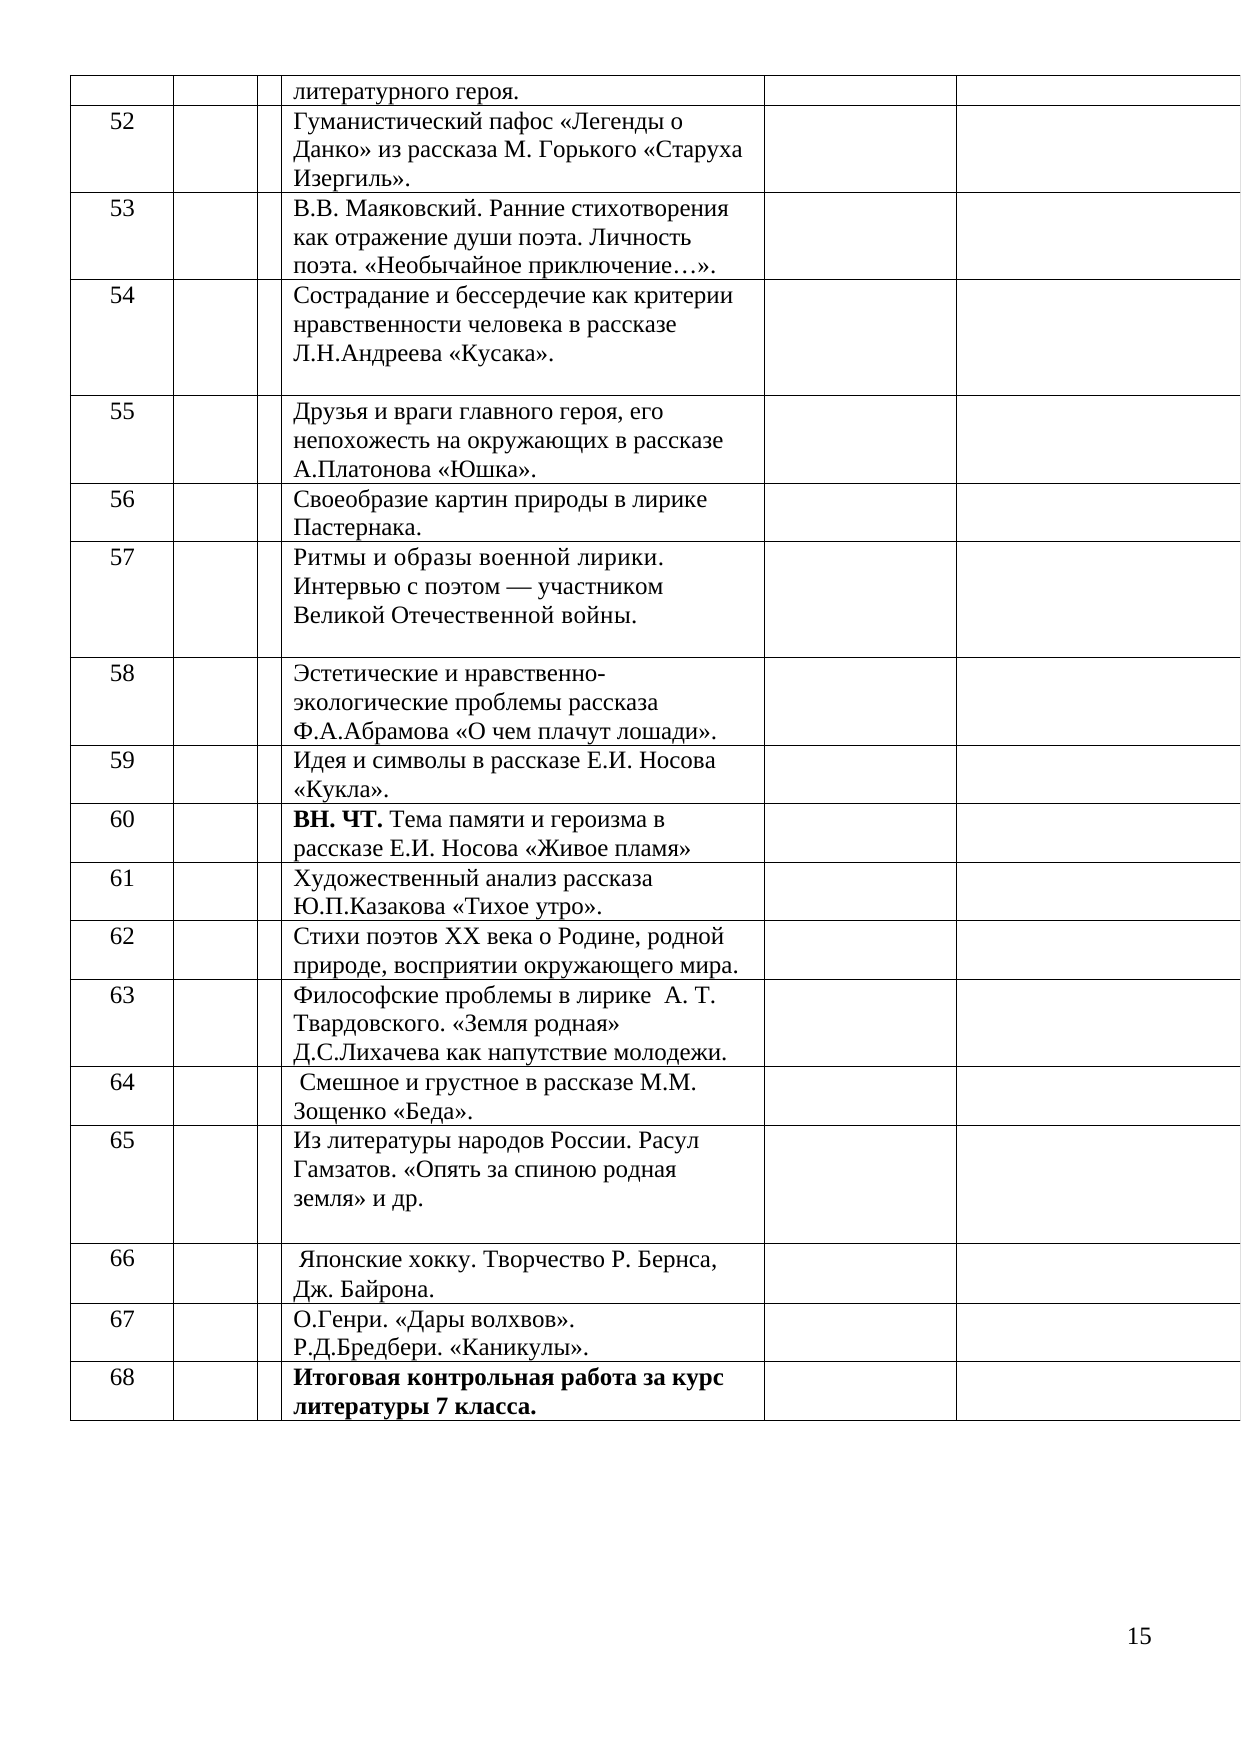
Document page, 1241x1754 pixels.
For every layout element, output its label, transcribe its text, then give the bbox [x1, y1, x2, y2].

table_cell [174, 542, 257, 657]
table_cell [71, 76, 173, 105]
table_cell [957, 1067, 1240, 1124]
table_cell 64 [71, 1067, 173, 1124]
table_cell 65 [71, 1126, 173, 1242]
table_cell [258, 1126, 281, 1242]
table_cell [174, 106, 257, 192]
table_cell [258, 804, 281, 862]
table_cell [174, 1304, 257, 1361]
table_cell [258, 1244, 281, 1303]
table_cell Стихи поэтов XX века о Родине, родной природе, восприятии окружающего мира. [282, 921, 764, 979]
table_cell [174, 484, 257, 541]
table_cell [765, 193, 956, 279]
table_cell [957, 746, 1240, 803]
table_cell [174, 804, 257, 862]
table_cell [765, 746, 956, 803]
table_cell Художественный анализ рассказа Ю.П.Казакова «Тихое утро». [282, 863, 764, 920]
table_cell [765, 542, 956, 657]
table_cell [174, 658, 257, 744]
table_cell [765, 658, 956, 744]
table_cell [765, 76, 956, 105]
table_cell [957, 1244, 1240, 1303]
table_cell [258, 106, 281, 192]
table_cell [765, 804, 956, 862]
table_cell В.В. Маяковский. Ранние стихотворения как отражение души поэта. Личность поэта. «Необычайное приключение…». [282, 193, 764, 279]
table_cell [258, 980, 281, 1066]
table_cell [174, 193, 257, 279]
table_cell [957, 980, 1240, 1066]
table_cell [174, 863, 257, 920]
table_cell [258, 193, 281, 279]
table_cell 63 [71, 980, 173, 1066]
table_cell [765, 1362, 956, 1420]
table_cell 57 [71, 542, 173, 657]
table_cell [174, 1362, 257, 1420]
table_cell [258, 76, 281, 105]
table_cell [765, 1244, 956, 1303]
table_cell [174, 280, 257, 395]
table_cell [258, 1304, 281, 1361]
table_cell [957, 542, 1240, 657]
table_cell [765, 396, 956, 483]
table_cell [957, 1304, 1240, 1361]
table_cell Ритмы и образы военной лирики. Интервью с поэтом — участником Великой Отечест­венной войны. [282, 542, 764, 657]
table_cell [258, 863, 281, 920]
table_cell Японские хокку. Творчество Р. Бернса, Дж. Байрона. [282, 1244, 764, 1303]
table_cell [957, 76, 1240, 105]
table_cell Своеобразие картин природы в лирике Пастернака. [282, 484, 764, 541]
table_cell [174, 921, 257, 979]
table_cell 53 [71, 193, 173, 279]
table_cell [174, 980, 257, 1066]
table_cell 56 [71, 484, 173, 541]
table_cell 60 [71, 804, 173, 862]
table_cell [258, 921, 281, 979]
table_cell [174, 1067, 257, 1124]
table_cell [957, 804, 1240, 862]
table_cell 55 [71, 396, 173, 483]
table_cell [258, 1067, 281, 1124]
table_cell 58 [71, 658, 173, 744]
table_cell 54 [71, 280, 173, 395]
table_cell [957, 280, 1240, 395]
table_cell 52 [71, 106, 173, 192]
table_cell [765, 1067, 956, 1124]
table_cell литературного героя. [282, 76, 764, 105]
table_cell [765, 863, 956, 920]
table_cell [765, 1304, 956, 1361]
table_cell [258, 484, 281, 541]
table_cell 59 [71, 746, 173, 803]
table_cell Друзья и враги главного героя, его непохожесть на окружающих в рассказе А.Платонова «Юшка». [282, 396, 764, 483]
table_cell [258, 1362, 281, 1420]
table_cell 68 [71, 1362, 173, 1420]
table_cell [174, 396, 257, 483]
table_cell [765, 921, 956, 979]
table_cell [258, 542, 281, 657]
table_cell [957, 484, 1240, 541]
table_cell [957, 1126, 1240, 1242]
table_cell [258, 658, 281, 744]
table_cell [765, 484, 956, 541]
table_cell [174, 746, 257, 803]
table_cell [258, 396, 281, 483]
table_cell [174, 76, 257, 105]
table_cell [957, 193, 1240, 279]
table_cell 61 [71, 863, 173, 920]
table_cell [765, 1126, 956, 1242]
table_cell ВН. ЧТ. Тема памяти и героизма в рассказе Е.И. Носова «Живое пламя» [282, 804, 764, 862]
table_cell [765, 280, 956, 395]
table_cell Гуманистический пафос «Легенды о Данко» из рассказа М. Горького «Старуха Изергиль». [282, 106, 764, 192]
table_cell [957, 863, 1240, 920]
table_cell Итоговая контрольная работа за курс литературы 7 класса. [282, 1362, 764, 1420]
table_cell Идея и символы в рассказе Е.И. Носова «Кукла». [282, 746, 764, 803]
table_cell [957, 921, 1240, 979]
table_cell [174, 1244, 257, 1303]
table_cell [765, 106, 956, 192]
table_cell Сострадание и бессердечие как критерии нравственности человека в рассказе Л.Н.Андреева «Кусака». [282, 280, 764, 395]
table_cell [765, 980, 956, 1066]
table_cell [957, 106, 1240, 192]
table_cell Из литературы народов России. Расул Гамзатов. «Опять за спиною родная земля» и др. [282, 1126, 764, 1242]
table_cell Философские проблемы в лирике А. Т. Твардовского. «Земля родная» Д.С.Лихачева как напутствие молодежи. [282, 980, 764, 1066]
table_cell 67 [71, 1304, 173, 1361]
table_cell 66 [71, 1244, 173, 1303]
table_cell [174, 1126, 257, 1242]
table_cell О.Генри. «Дары волхвов». Р.Д.Бредбери. «Каникулы». [282, 1304, 764, 1361]
table_cell 62 [71, 921, 173, 979]
table_cell Эстетические и нравственно-экологические проблемы рассказа Ф.А.Абрамова «О чем плачут лошади». [282, 658, 764, 744]
table_cell [258, 746, 281, 803]
table_cell [957, 658, 1240, 744]
table_cell Смешное и грустное в рассказе М.М. Зощенко «Беда». [282, 1067, 764, 1124]
table_cell [957, 1362, 1240, 1420]
table_cell [957, 396, 1240, 483]
table_cell [258, 280, 281, 395]
